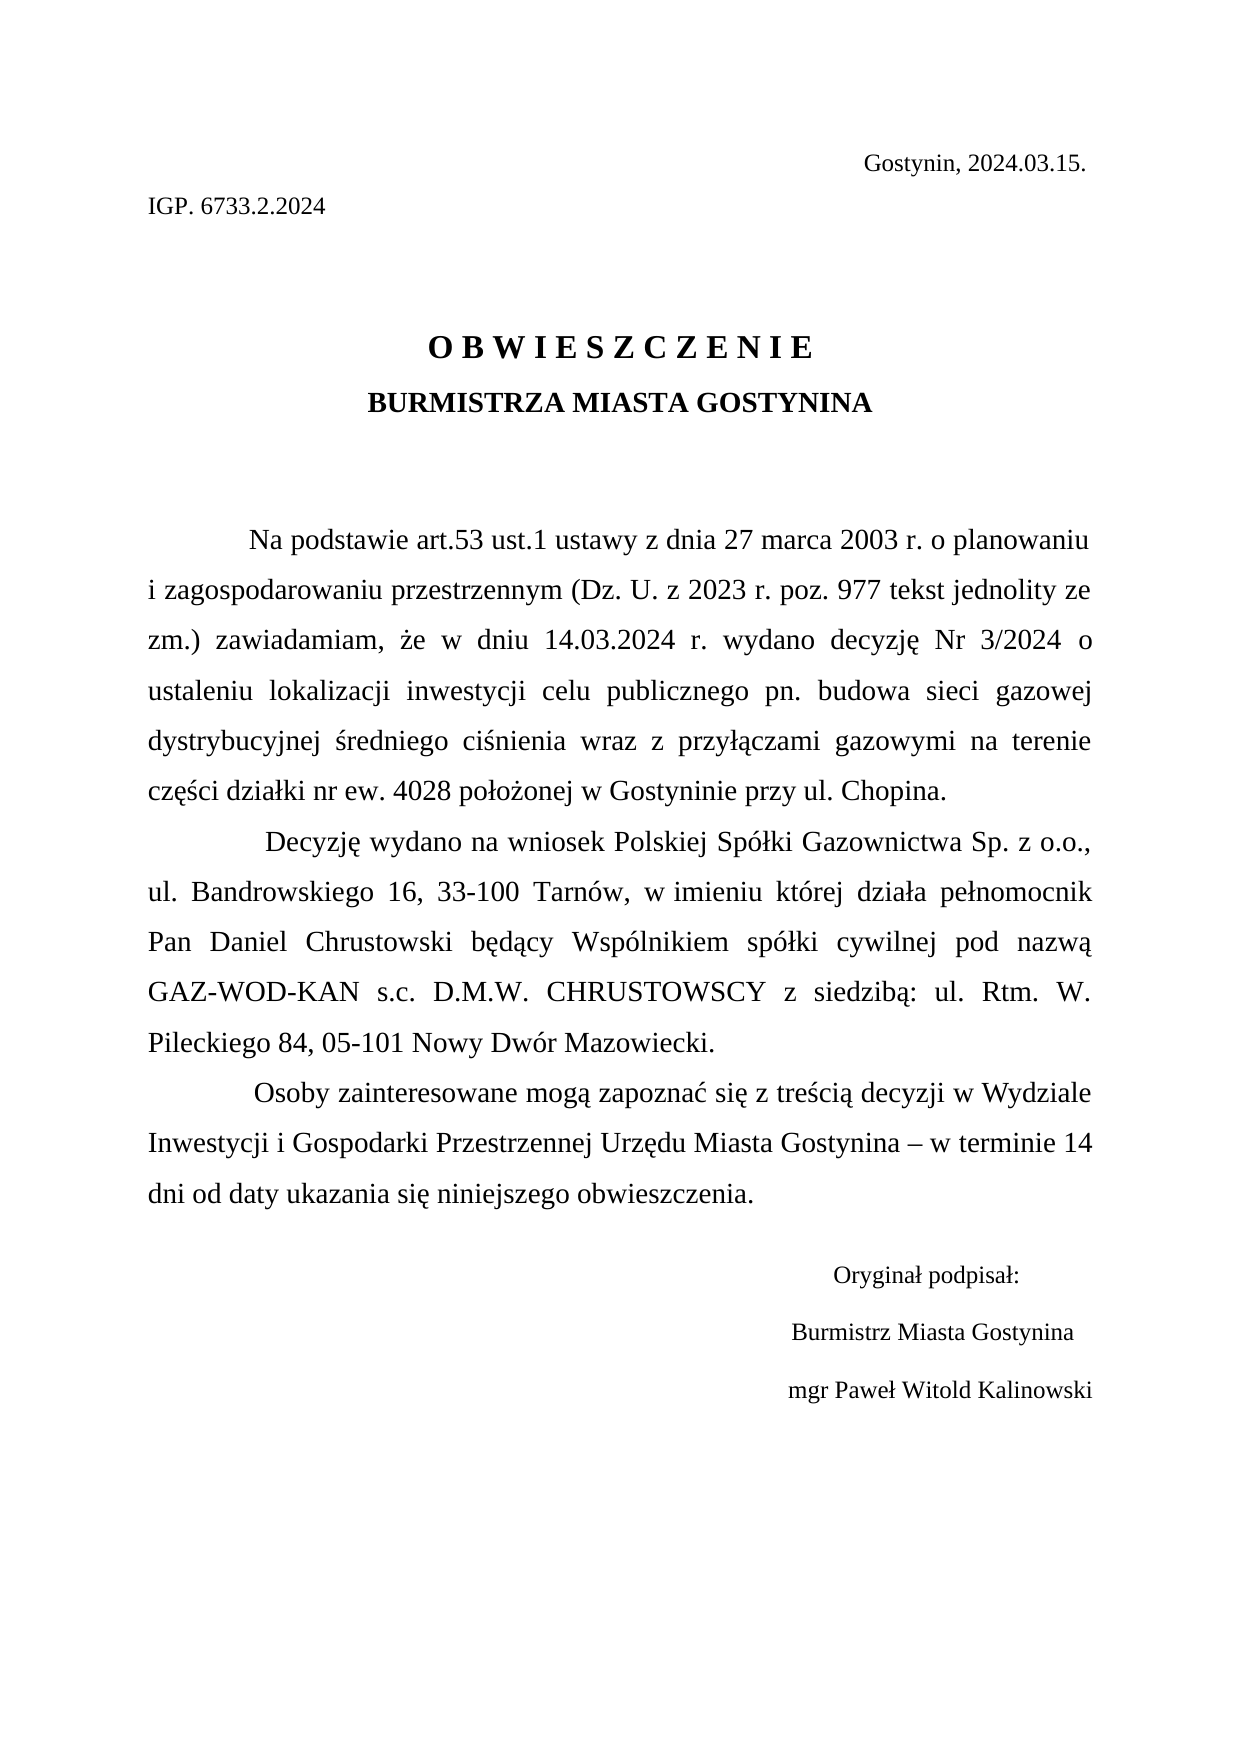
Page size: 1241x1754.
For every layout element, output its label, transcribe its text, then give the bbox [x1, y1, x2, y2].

text mgr Paweł Witold Kalinowski [148, 1375, 1093, 1403]
text IGP. 6733.2.2024 [148, 191, 1093, 219]
text Oryginał podpisał: [148, 1260, 1093, 1288]
text Na podstawie art.53 ust.1 ustawy z dnia 27 marca 2003 r. o planowaniu i zagospodarowaniu przestrzennym (Dz. U. z 2023 r. poz. 977 tekst jednolity ze zm.) zawiadamiam, że w dniu 14.03.2024 r. wydano decyzję Nr 3/2024 o ustaleniu lokalizacji inwestycji celu publicznego pn. budowa sieci gazowej dystrybucyjnej średniego ciśnienia wraz z przyłączami gazowymi na terenie części działki nr ew. 4028 położonej w Gostyninie przy ul. Chopina. [148, 522, 1093, 807]
text Osoby zainteresowane mogą zapoznać się z treścią decyzji w Wydziale Inwestycji i Gospodarki Przestrzennej Urzędu Miasta Gostynina – w terminie 14 dni od daty ukazania się niniejszego obwieszczenia. [148, 1075, 1093, 1209]
text Decyzję wydano na wniosek Polskiej Spółki Gazownictwa Sp. z o.o., ul. Bandrowskiego 16, 33-100 Tarnów, w imieniu której działa pełnomocnik Pan Daniel Chrustowski będący Wspólnikiem spółki cywilnej pod nazwą GAZ-WOD-KAN s.c. D.M.W. CHRUSTOWSCY z siedzibą: ul. Rtm. W. Pileckiego 84, 05-101 Nowy Dwór Mazowiecki. [148, 824, 1093, 1058]
text O B W I E S Z C Z E N I E [148, 328, 1093, 366]
text Burmistrz Miasta Gostynina [148, 1317, 1093, 1346]
text BURMISTRZA MIASTA GOSTYNINA [148, 385, 1093, 419]
text Gostynin, 2024.03.15. [148, 148, 1093, 176]
